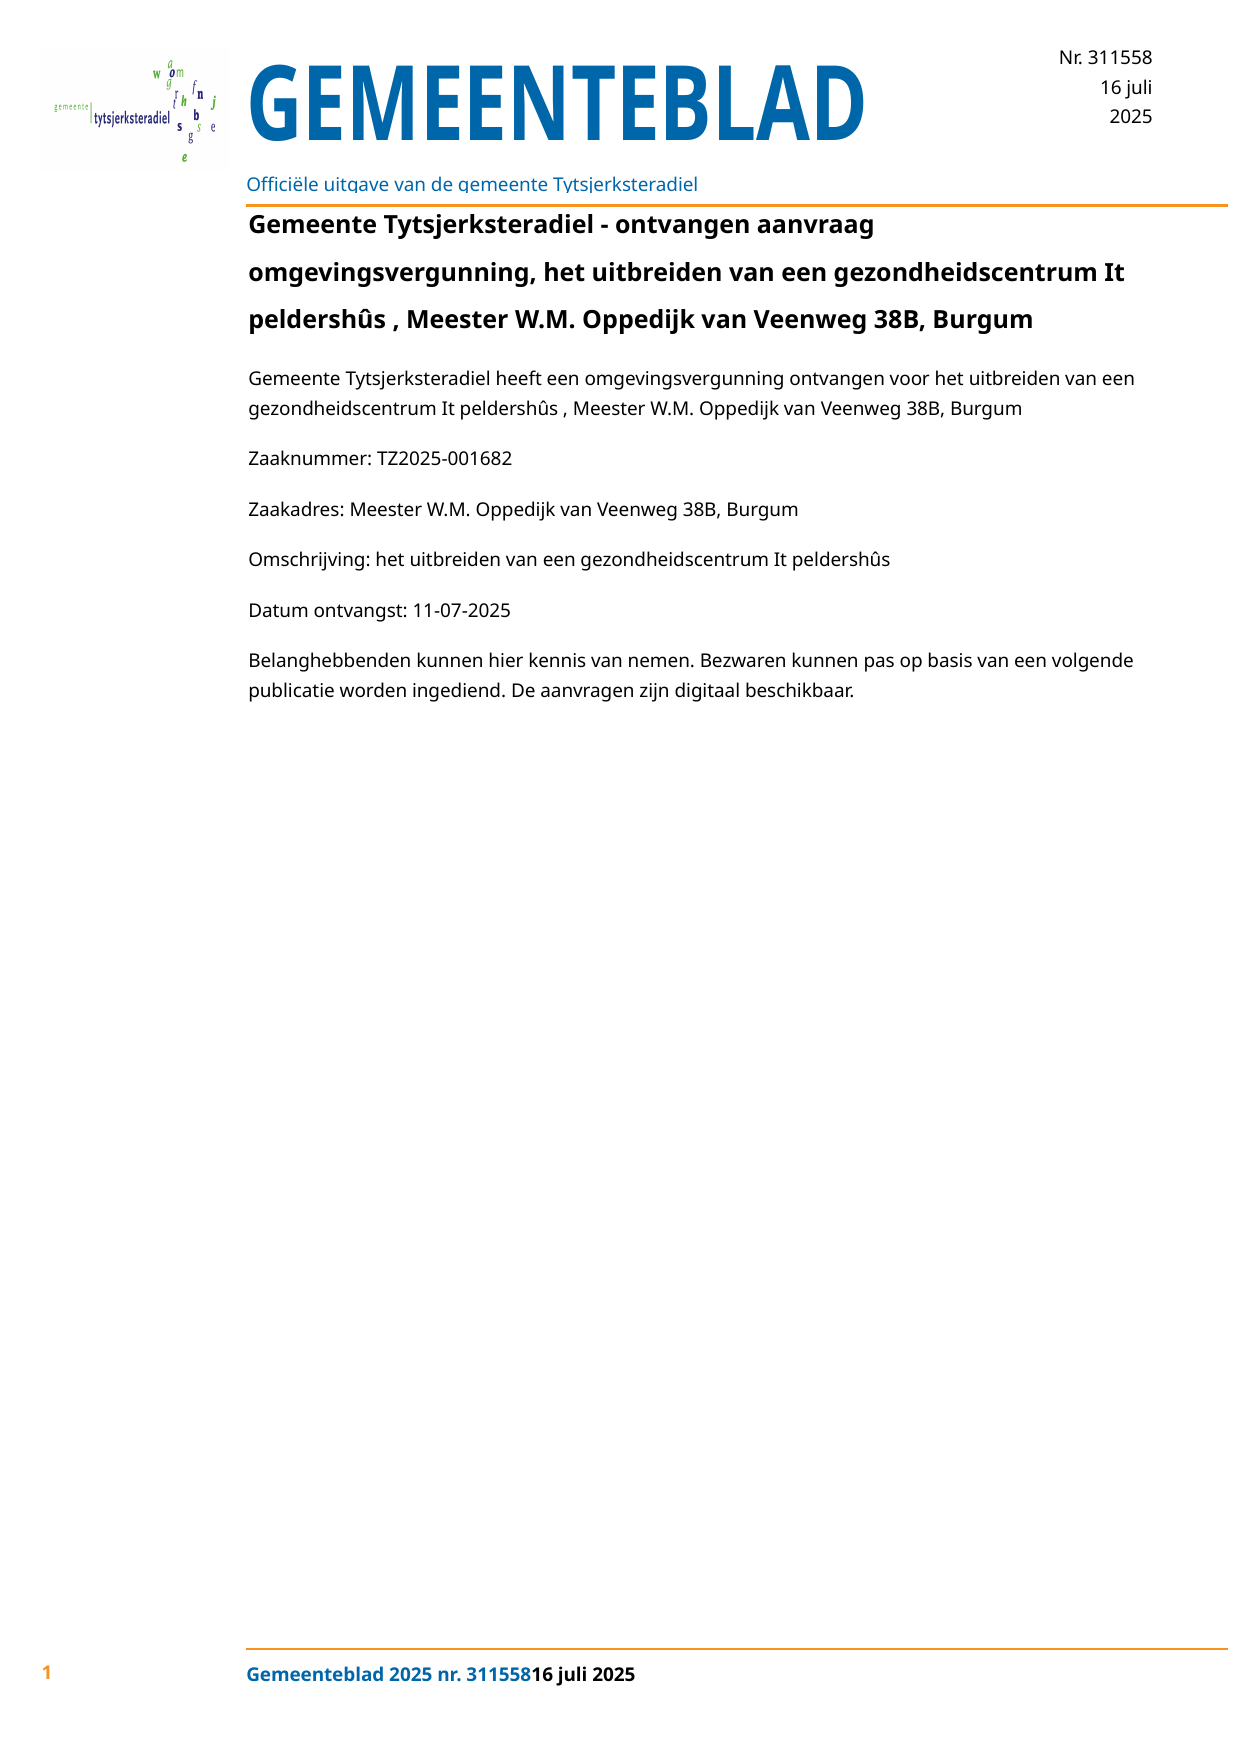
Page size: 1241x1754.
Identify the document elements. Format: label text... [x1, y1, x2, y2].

text Datum ontvangst: 11-07-2025 [248, 597, 1152, 622]
text Zaakadres: Meester W.M. Oppedijk van Veenweg 38B, Burgum [248, 496, 1152, 522]
text Gemeente Tytsjerksteradiel - ontvangen aanvraag omgevingsvergunning, het uitbreiden van een gezondheidscentrum It peldershûs , Meester W.M. Oppedijk van Veenweg 38B, Burgum [248, 207, 1152, 336]
text Gemeente Tytsjerksteradiel heeft een omgevingsvergunning ontvangen voor het uitbreiden van een gezondheidscentrum It peldershûs , Meester W.M. Oppedijk van Veenweg 38B, Burgum [248, 366, 1152, 421]
text Zaaknummer: TZ2025-001682 [248, 446, 1152, 471]
text Belanghebbenden kunnen hier kennis van nemen. Bezwaren kunnen pas op basis van een volgende publicatie worden ingediend. De aanvragen zijn digitaal beschikbaar. [248, 647, 1152, 702]
picture [41, 47, 231, 172]
text Omschrijving: het uitbreiden van een gezondheidscentrum It peldershûs [248, 546, 1152, 572]
